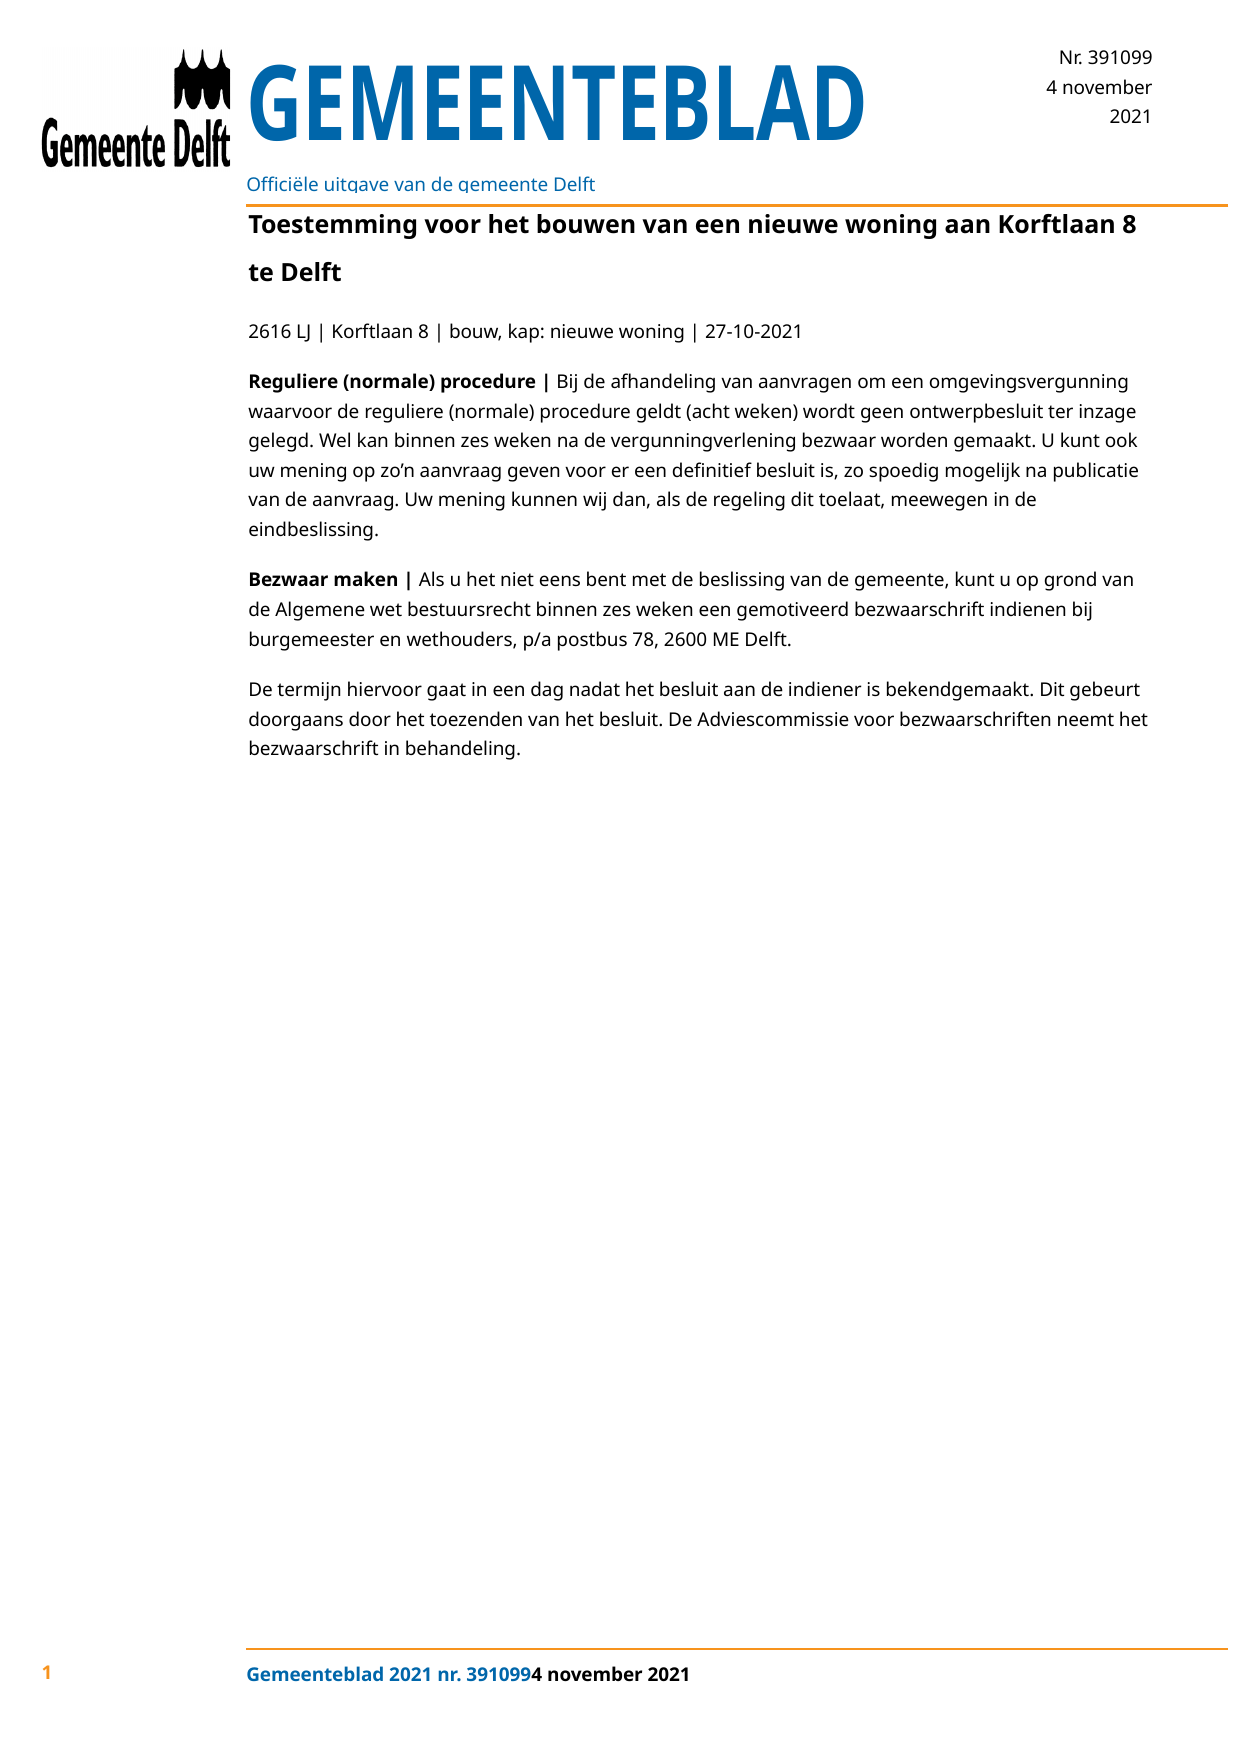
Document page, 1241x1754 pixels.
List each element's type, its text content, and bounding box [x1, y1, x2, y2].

text Toestemming voor het bouwen van een nieuwe woning aan Korftlaan 8 te Delft [248, 207, 1152, 288]
text 2616 LJ | Korftlaan 8 | bouw, kap: nieuwe woning | 27-10-2021 [248, 318, 1152, 344]
picture [41, 47, 231, 172]
text De termijn hiervoor gaat in een dag nadat het besluit aan de indiener is bekendgemaakt. Dit gebeurt doorgaans door het toezenden van het besluit. De Adviescommissie voor bezwaarschriften neemt het bezwaarschrift in behandeling. [248, 676, 1152, 761]
text Reguliere (normale) procedure | Bij de afhandeling van aanvragen om een omgevingsvergunning waarvoor de reguliere (normale) procedure geldt (acht weken) wordt geen ontwerpbesluit ter inzage gelegd. Wel kan binnen zes weken na de vergunningverlening bezwaar worden gemaakt. U kunt ook uw mening op zo’n aanvraag geven voor er een definitief besluit is, zo spoedig mogelijk na publicatie van de aanvraag. Uw mening kunnen wij dan, als de regeling dit toelaat, meewegen in de eindbeslissing. [248, 368, 1152, 542]
text Bezwaar maken | Als u het niet eens bent met de beslissing van de gemeente, kunt u op grond van de Algemene wet bestuursrecht binnen zes weken een gemotiveerd bezwaarschrift indienen bij burgemeester en wethouders, p/a postbus 78, 2600 ME Delft. [248, 567, 1152, 652]
